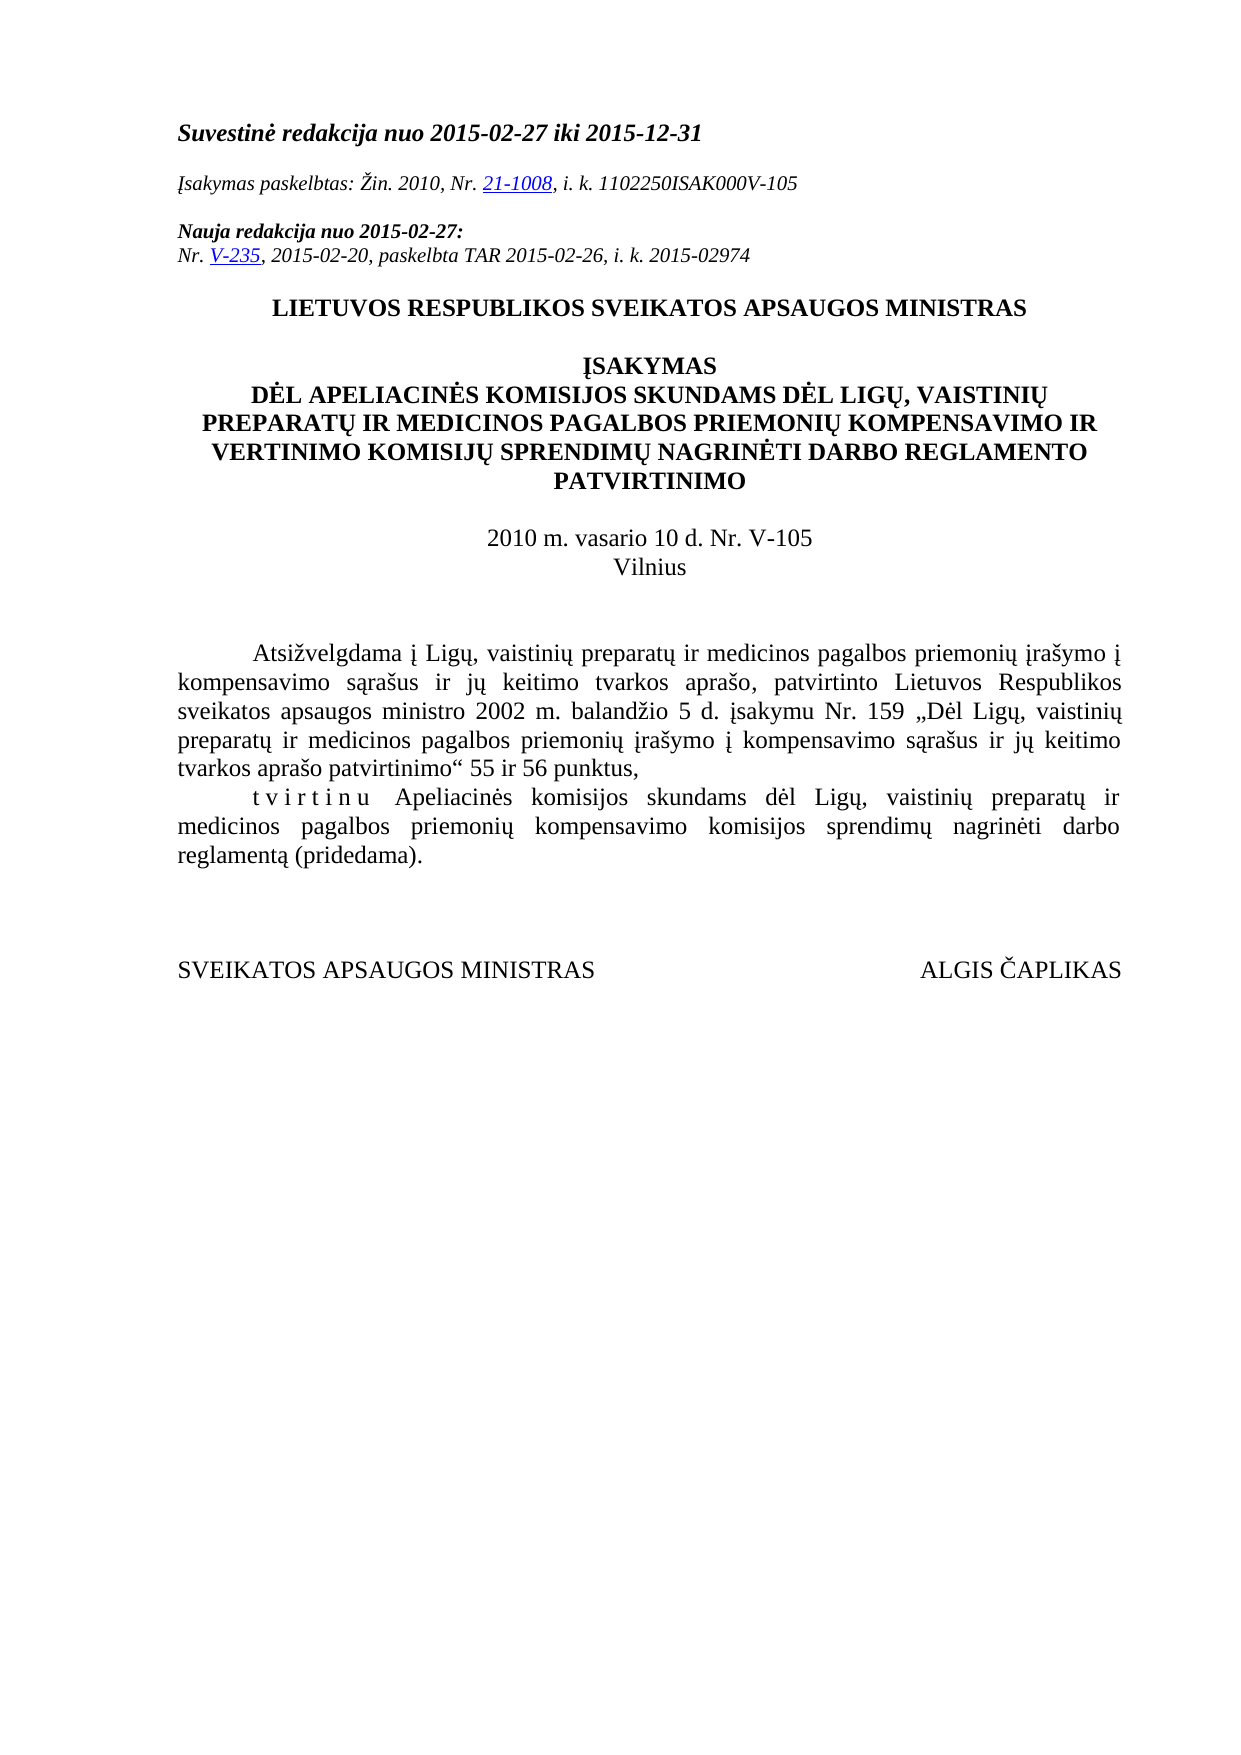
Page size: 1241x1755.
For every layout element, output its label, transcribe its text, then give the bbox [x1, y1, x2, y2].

text Atsižvelgdama į Ligų, vaistinių preparatų ir medicinos pagalbos priemonių įrašymo į kompensavimo sąrašus ir jų keitimo tvarkos aprašo, patvirtinto Lietuvos Respublikos sveikatos apsaugos ministro 2002 m. balandžio 5 d. įsakymu Nr. 159 „Dėl Ligų, vaistinių preparatų ir medicinos pagalbos priemonių įrašymo į kompensavimo sąrašus ir jų keitimo tvarkos aprašo patvirtinimo“ 55 ir 56 punktus, [177, 638, 1122, 782]
text Nr. V-235, 2015-02-20, paskelbta TAR 2015-02-26, i. k. 2015-02974 [177, 243, 1122, 267]
text Suvestinė redakcija nuo 2015-02-27 iki 2015-12-31 [177, 118, 1122, 147]
text ĮSAKYMAS [177, 351, 1122, 380]
text SVEIKATOS APSAUGOS MINISTRAS ALGIS ČAPLIKAS [177, 955, 1122, 983]
text DĖL APELIACINĖS KOMISIJOS SKUNDAMS DĖL LIGŲ, VAISTINIŲ PREPARATŲ IR MEDICINOS PAGALBOS PRIEMONIŲ KOMPENSAVIMO IR VERTINIMO KOMISIJŲ SPRENDIMŲ NAGRINĖTI DARBO REGLAMENTO PATVIRTINIMO [177, 380, 1122, 495]
text tvirtinu Apeliacinės komisijos skundams dėl Ligų, vaistinių preparatų ir medicinos pagalbos priemonių kompensavimo komisijos sprendimų nagrinėti darbo reglamentą (pridedama). [177, 782, 1120, 868]
text LIETUVOS RESPUBLIKOS SVEIKATOS APSAUGOS MINISTRAS [177, 293, 1122, 322]
text Nauja redakcija nuo 2015-02-27: [177, 219, 1122, 243]
text Įsakymas paskelbtas: Žin. 2010, Nr. 21-1008, i. k. 1102250ISAK000V-105 [177, 171, 1122, 195]
text Vilnius [177, 552, 1122, 581]
text 2010 m. vasario 10 d. Nr. V-105 [177, 523, 1122, 552]
